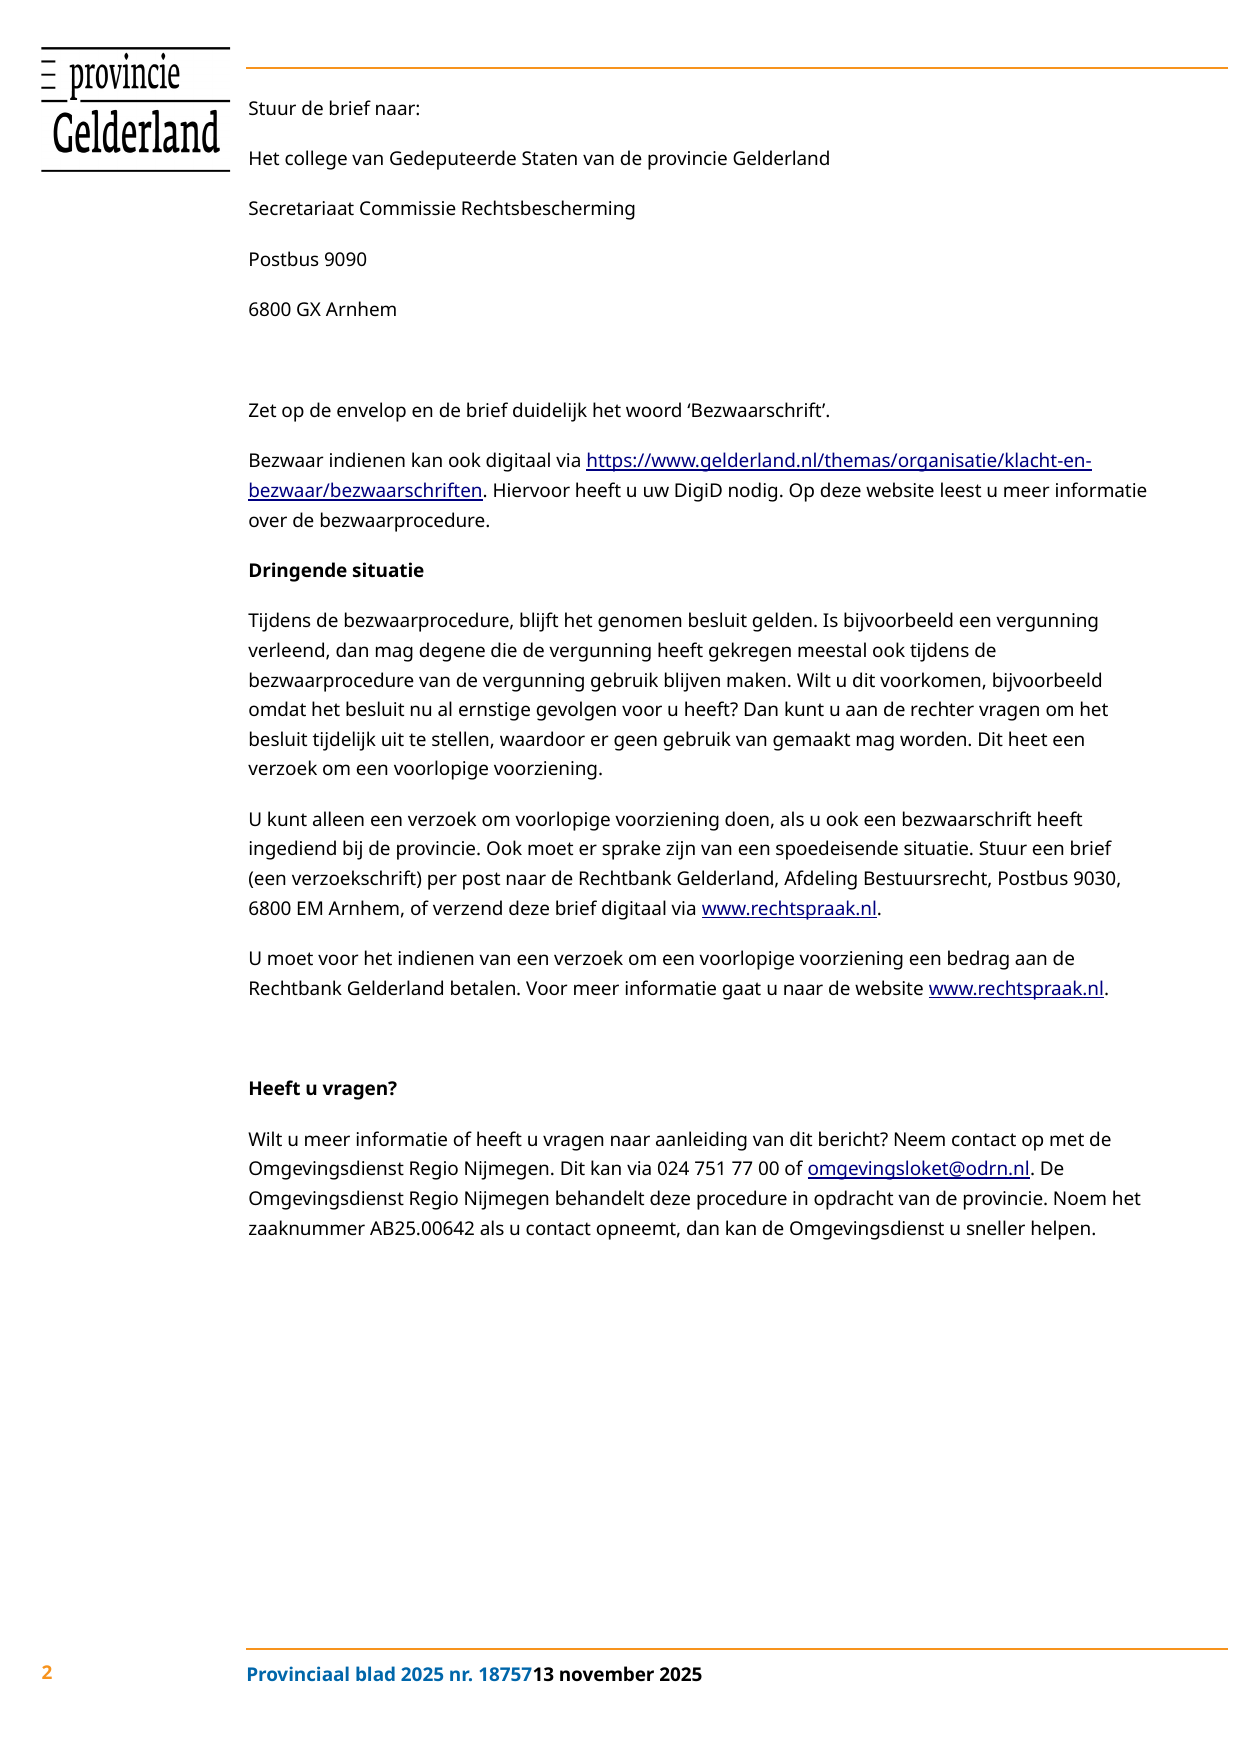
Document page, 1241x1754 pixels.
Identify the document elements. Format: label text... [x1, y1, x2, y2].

text U kunt alleen een verzoek om voorlopige voorziening doen, als u ook een bezwaarschrift heeft ingediend bij de provincie. Ook moet er sprake zijn van een spoedeisende situatie. Stuur een brief (een verzoekschrift) per post naar de Rechtbank Gelderland, Afdeling Bestuursrecht, Postbus 9030, 6800 EM Arnhem, of verzend deze brief digitaal via www.rechtspraak.nl. [248, 806, 1152, 921]
text Het college van Gedeputeerde Staten van de provincie Gelderland [248, 145, 1152, 171]
text Zet op de envelop en de brief duidelijk het woord ‘Bezwaarschrift’. [248, 397, 1152, 423]
text Secretariaat Commissie Rechtsbescherming [248, 196, 1152, 221]
text Stuur de brief naar: [248, 95, 1152, 121]
text 6800 GX Arnhem [248, 296, 1152, 322]
text Heeft u vragen? [248, 1076, 1152, 1101]
text U moet voor het indienen van een verzoek om een voorlopige voorziening een bedrag aan de Rechtbank Gelderland betalen. Voor meer informatie gaat u naar de website www.rechtspraak.nl. [248, 945, 1152, 1001]
text Bezwaar indienen kan ook digitaal via https://www.gelderland.nl/themas/organisatie/klacht-en-bezwaar/bezwaarschriften. Hiervoor heeft u uw DigiD nodig. Op deze website leest u meer informatie over de bezwaarprocedure. [248, 448, 1152, 533]
text Wilt u meer informatie of heeft u vragen naar aanleiding van dit bericht? Neem contact op met de Omgevingsdienst Regio Nijmegen. Dit kan via 024 751 77 00 of omgevingsloket@odrn.nl. De Omgevingsdienst Regio Nijmegen behandelt deze procedure in opdracht van de provincie. Noem het zaaknummer AB25.00642 als u contact opneemt, dan kan de Omgevingsdienst u sneller helpen. [248, 1126, 1152, 1241]
text Dringende situatie [248, 557, 1152, 583]
text Postbus 9090 [248, 246, 1152, 272]
text Tijdens de bezwaarprocedure, blijft het genomen besluit gelden. Is bijvoorbeeld een vergunning verleend, dan mag degene die de vergunning heeft gekregen meestal ook tijdens de bezwaarprocedure van de vergunning gebruik blijven maken. Wilt u dit voorkomen, bijvoorbeeld omdat het besluit nu al ernstige gevolgen voor u heeft? Dan kunt u aan de rechter vragen om het besluit tijdelijk uit te stellen, waardoor er geen gebruik van gemaakt mag worden. Dit heet een verzoek om een voorlopige voorziening. [248, 608, 1152, 781]
picture [41, 47, 231, 172]
